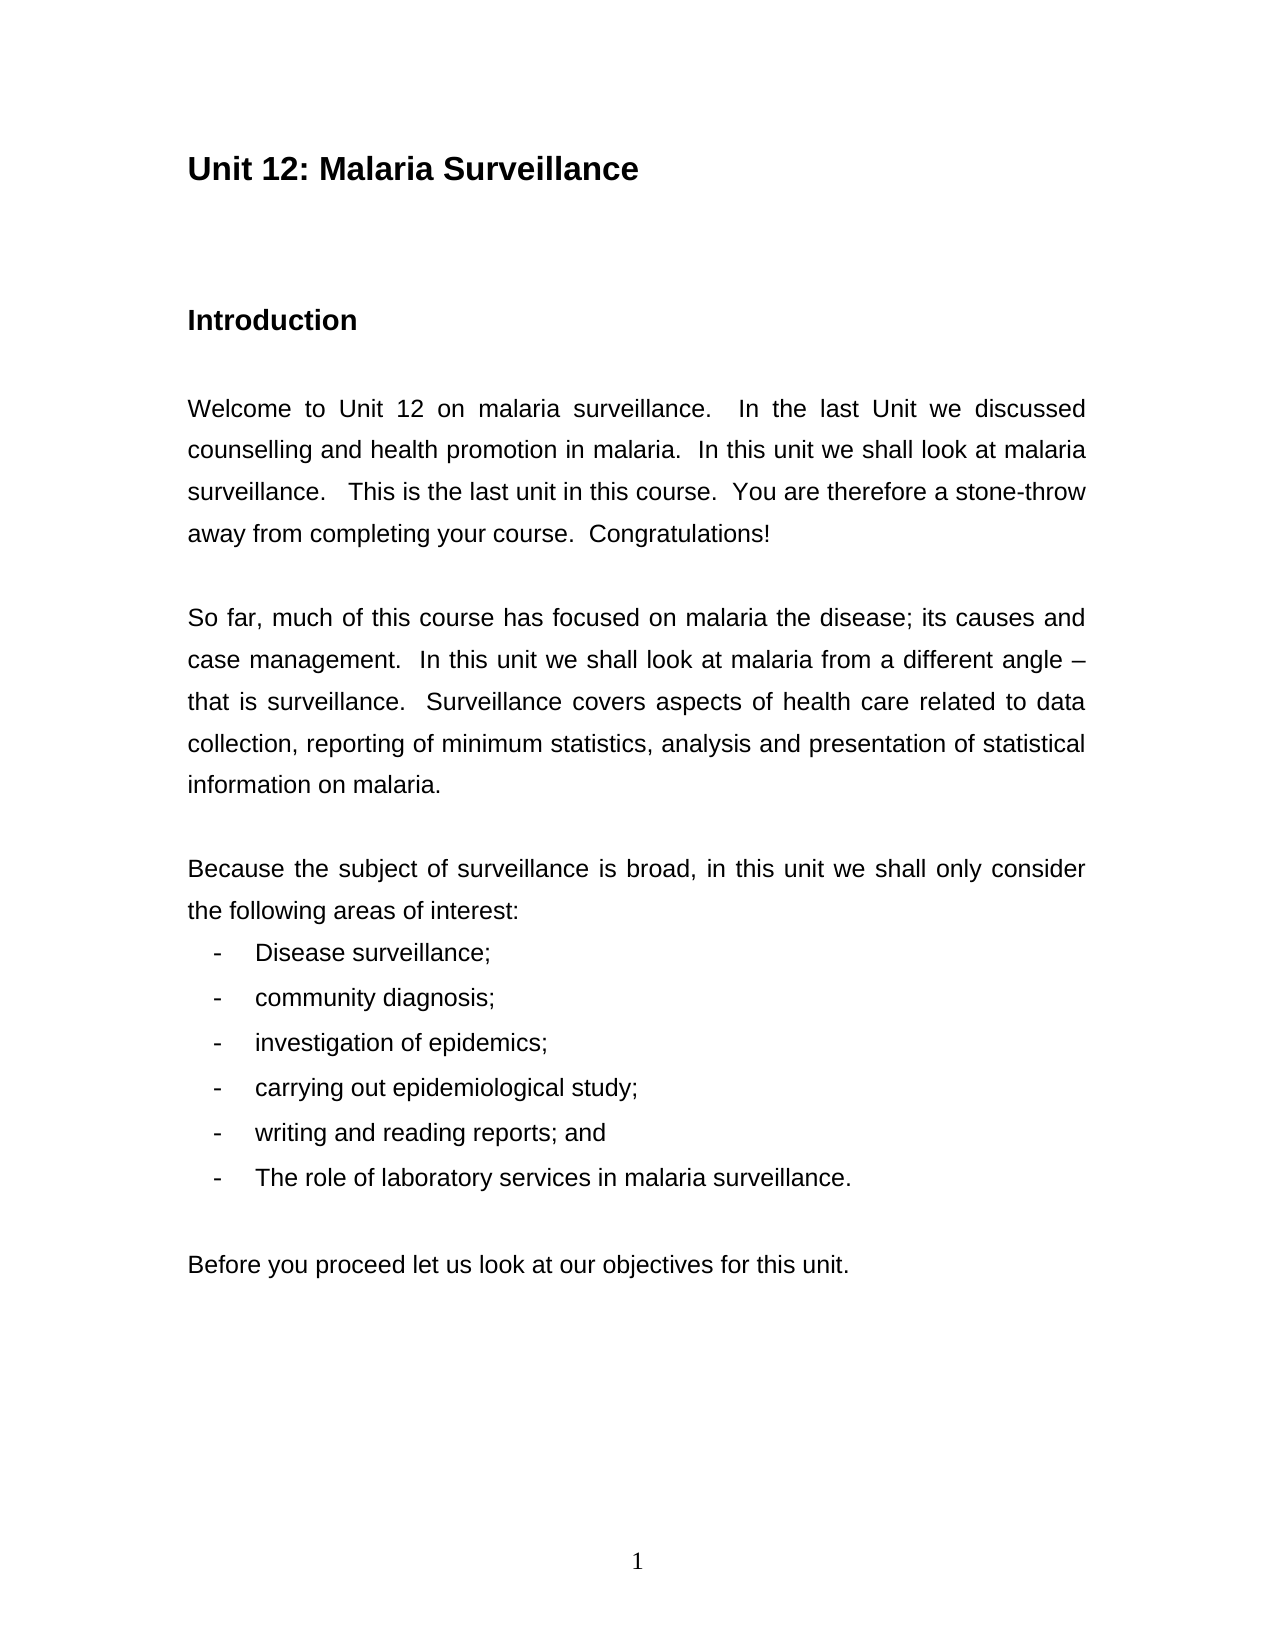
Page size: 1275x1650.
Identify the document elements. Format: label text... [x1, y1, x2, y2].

list investigation of epidemics; [210, 1029, 1087, 1059]
subtitle Introduction [187, 304, 1087, 336]
text So far, much of this course has focused on malaria the disease; its causes and case management. In this unit we shall look at malaria from a different angle – that is surveillance. Surveillance covers aspects of health care related to data collection, reporting of minimum statistics, analysis and presentation of statistical information on malaria. [187, 604, 1087, 799]
list writing and reading reports; and [210, 1119, 1087, 1149]
text Because the subject of surveillance is broad, in this unit we shall only consider the following areas of interest: [187, 855, 1087, 925]
text Before you proceed let us look at our objectives for this unit. [187, 1251, 1087, 1279]
text Welcome to Unit 12 on malaria surveillance. In the last Unit we discussed counselling and health promotion in malaria. In this unit we shall look at malaria surveillance. This is the last unit in this course. You are therefore a stone-throw away from completing your course. Congratulations! [187, 394, 1087, 548]
list Disease surveillance; [210, 939, 1087, 969]
list carrying out epidemiological study; [210, 1074, 1087, 1104]
list community diagnosis; [210, 984, 1087, 1014]
text Unit 12: Malaria Surveillance [187, 150, 1087, 187]
list The role of laboratory services in malaria surveillance. [210, 1164, 1087, 1194]
